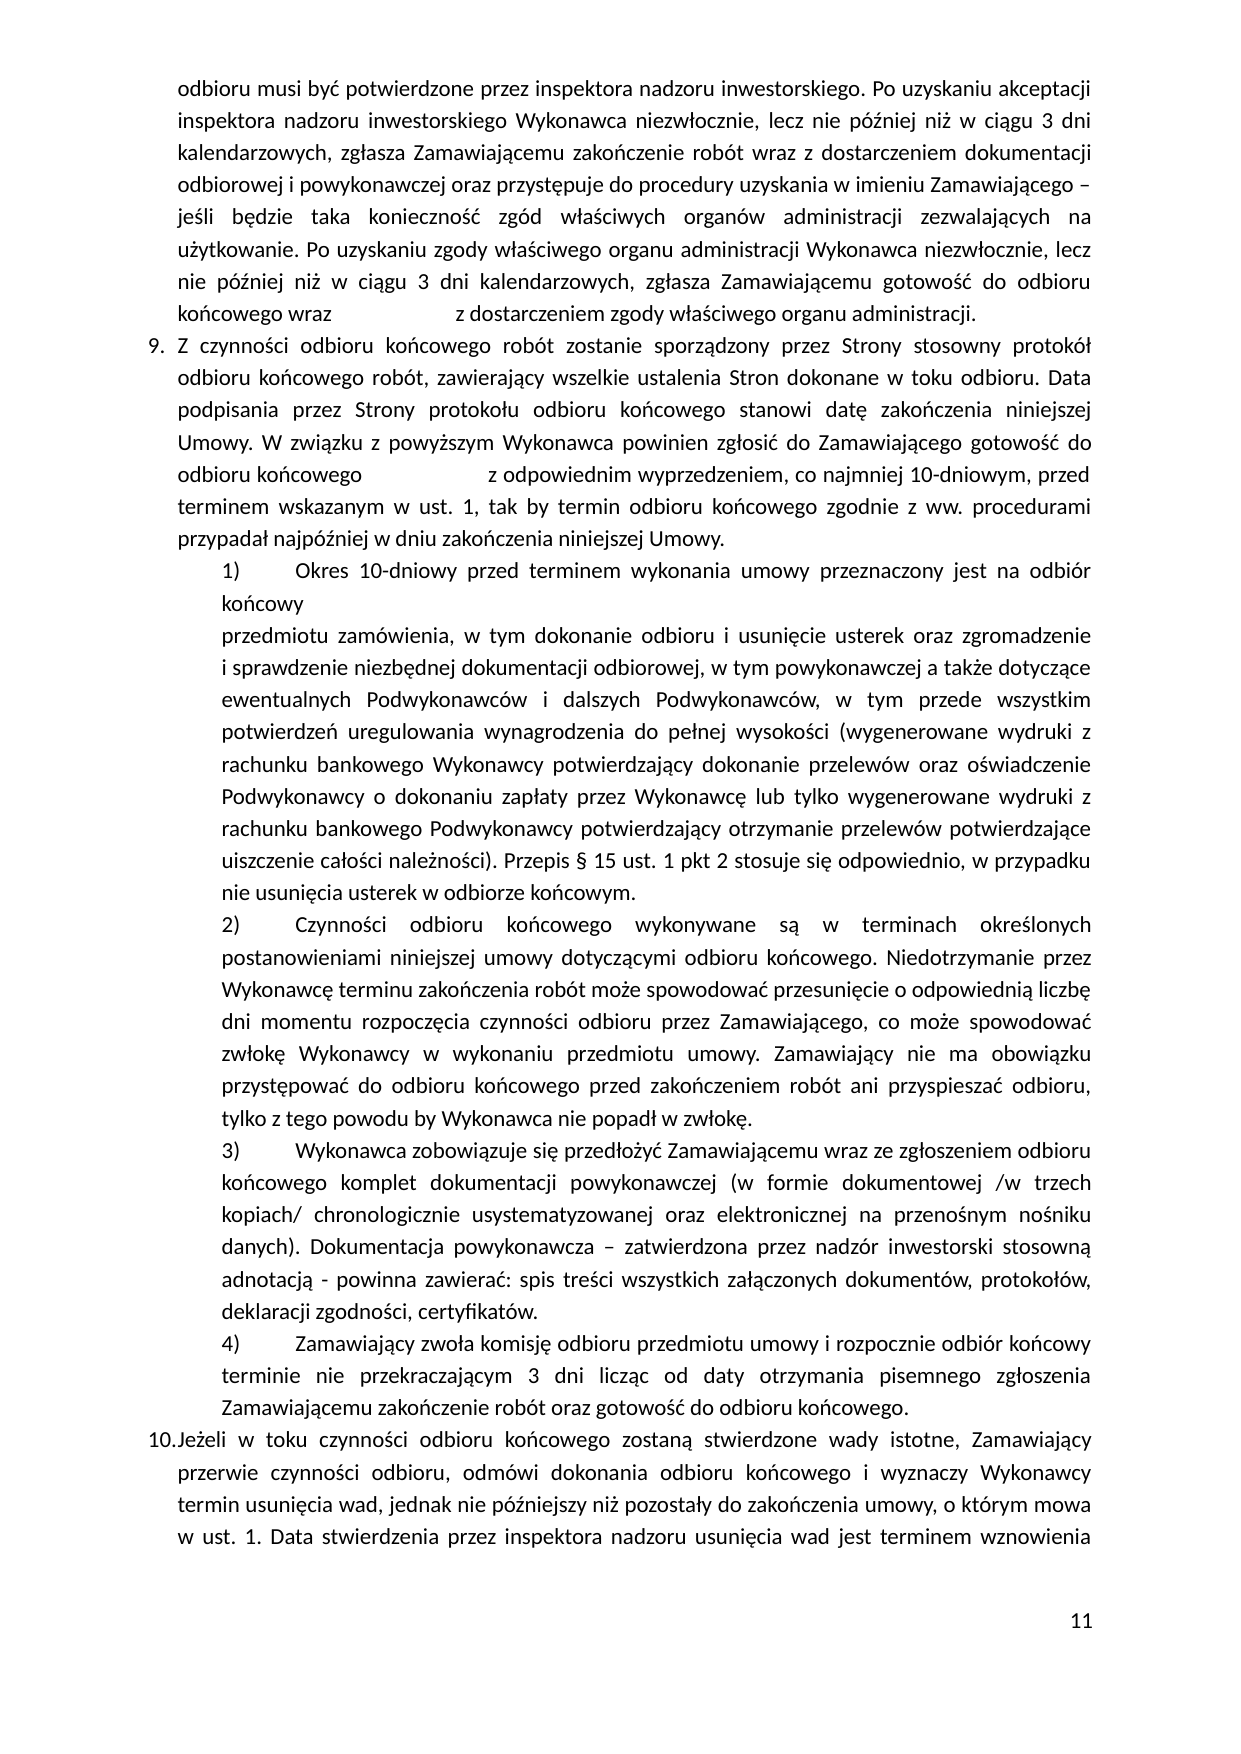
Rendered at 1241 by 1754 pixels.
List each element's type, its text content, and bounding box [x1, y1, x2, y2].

list Jeżeli w toku czynności odbioru końcowego zostaną stwierdzone wady istotne, Zamawiający przerwie czynności odbioru, odmówi dokonania odbioru końcowego i wyznaczy Wykonawcy termin usunięcia wad, jednak nie późniejszy niż pozostały do zakończenia umowy, o którym mowa w ust. 1. Data stwierdzenia przez inspektora nadzoru usunięcia wad jest terminem wznowienia [148, 1426, 1093, 1550]
list Z czynności odbioru końcowego robót zostanie sporządzony przez Strony stosowny protokół odbioru końcowego robót, zawierający wszelkie ustalenia Stron dokonane w toku odbioru. Data podpisania przez Strony protokołu odbioru końcowego stanowi datę zakończenia niniejszej Umowy. W związku z powyższym Wykonawca powinien zgłosić do Zamawiającego gotowość do odbioru końcowego z odpowiednim wyprzedzeniem, co najmniej 10-dniowym, przed terminem wskazanym w ust. 1, tak by termin odbioru końcowego zgodnie z ww. procedurami przypadał najpóźniej w dniu zakończenia niniejszej Umowy. [148, 331, 1093, 552]
list Czynności odbioru końcowego wykonywane są w terminach określonych postanowieniami niniejszej umowy dotyczącymi odbioru końcowego. Niedotrzymanie przez Wykonawcę terminu zakończenia robót może spowodować przesunięcie o odpowiednią liczbę dni momentu rozpoczęcia czynności odbioru przez Zamawiającego, co może spowodować zwłokę Wykonawcy w wykonaniu przedmiotu umowy. Zamawiający nie ma obowiązku przystępować do odbioru końcowego przed zakończeniem robót ani przyspieszać odbioru, tylko z tego powodu by Wykonawca nie popadł w zwłokę. [221, 911, 1093, 1132]
list Wykonawca zobowiązuje się przedłożyć Zamawiającemu wraz ze zgłoszeniem odbioru końcowego komplet dokumentacji powykonawczej (w formie dokumentowej /w trzech kopiach/ chronologicznie usystematyzowanej oraz elektronicznej na przenośnym nośniku danych). Dokumentacja powykonawcza – zatwierdzona przez nadzór inwestorski stosowną adnotacją - powinna zawierać: spis treści wszystkich załączonych dokumentów, protokołów, deklaracji zgodności, certyfikatów. [221, 1136, 1093, 1325]
list odbioru musi być potwierdzone przez inspektora nadzoru inwestorskiego. Po uzyskaniu akceptacji inspektora nadzoru inwestorskiego Wykonawca niezwłocznie, lecz nie później niż w ciągu 3 dni kalendarzowych, zgłasza Zamawiającemu zakończenie robót wraz z dostarczeniem dokumentacji odbiorowej i powykonawczej oraz przystępuje do procedury uzyskania w imieniu Zamawiającego – jeśli będzie taka konieczność zgód właściwych organów administracji zezwalających na użytkowanie. Po uzyskaniu zgody właściwego organu administracji Wykonawca niezwłocznie, lecz nie później niż w ciągu 3 dni kalendarzowych, zgłasza Zamawiającemu gotowość do odbioru końcowego wraz z dostarczeniem zgody właściwego organu administracji. [148, 74, 1093, 327]
list Zamawiający zwoła komisję odbioru przedmiotu umowy i rozpocznie odbiór końcowy terminie nie przekraczającym 3 dni licząc od daty otrzymania pisemnego zgłoszenia Zamawiającemu zakończenie robót oraz gotowość do odbioru końcowego. [221, 1329, 1093, 1421]
list Okres 10-dniowy przed terminem wykonania umowy przeznaczony jest na odbiór końcowy [221, 557, 1093, 617]
text przedmiotu zamówienia, w tym dokonanie odbioru i usunięcie usterek oraz zgromadzenie i sprawdzenie niezbędnej dokumentacji odbiorowej, w tym powykonawczej a także dotyczące ewentualnych Podwykonawców i dalszych Podwykonawców, w tym przede wszystkim potwierdzeń uregulowania wynagrodzenia do pełnej wysokości (wygenerowane wydruki z rachunku bankowego Wykonawcy potwierdzający dokonanie przelewów oraz oświadczenie Podwykonawcy o dokonaniu zapłaty przez Wykonawcę lub tylko wygenerowane wydruki z rachunku bankowego Podwykonawcy potwierdzający otrzymanie przelewów potwierdzające uiszczenie całości należności). Przepis § 15 ust. 1 pkt 2 stosuje się odpowiednio, w przypadku nie usunięcia usterek w odbiorze końcowym. [221, 621, 1093, 906]
